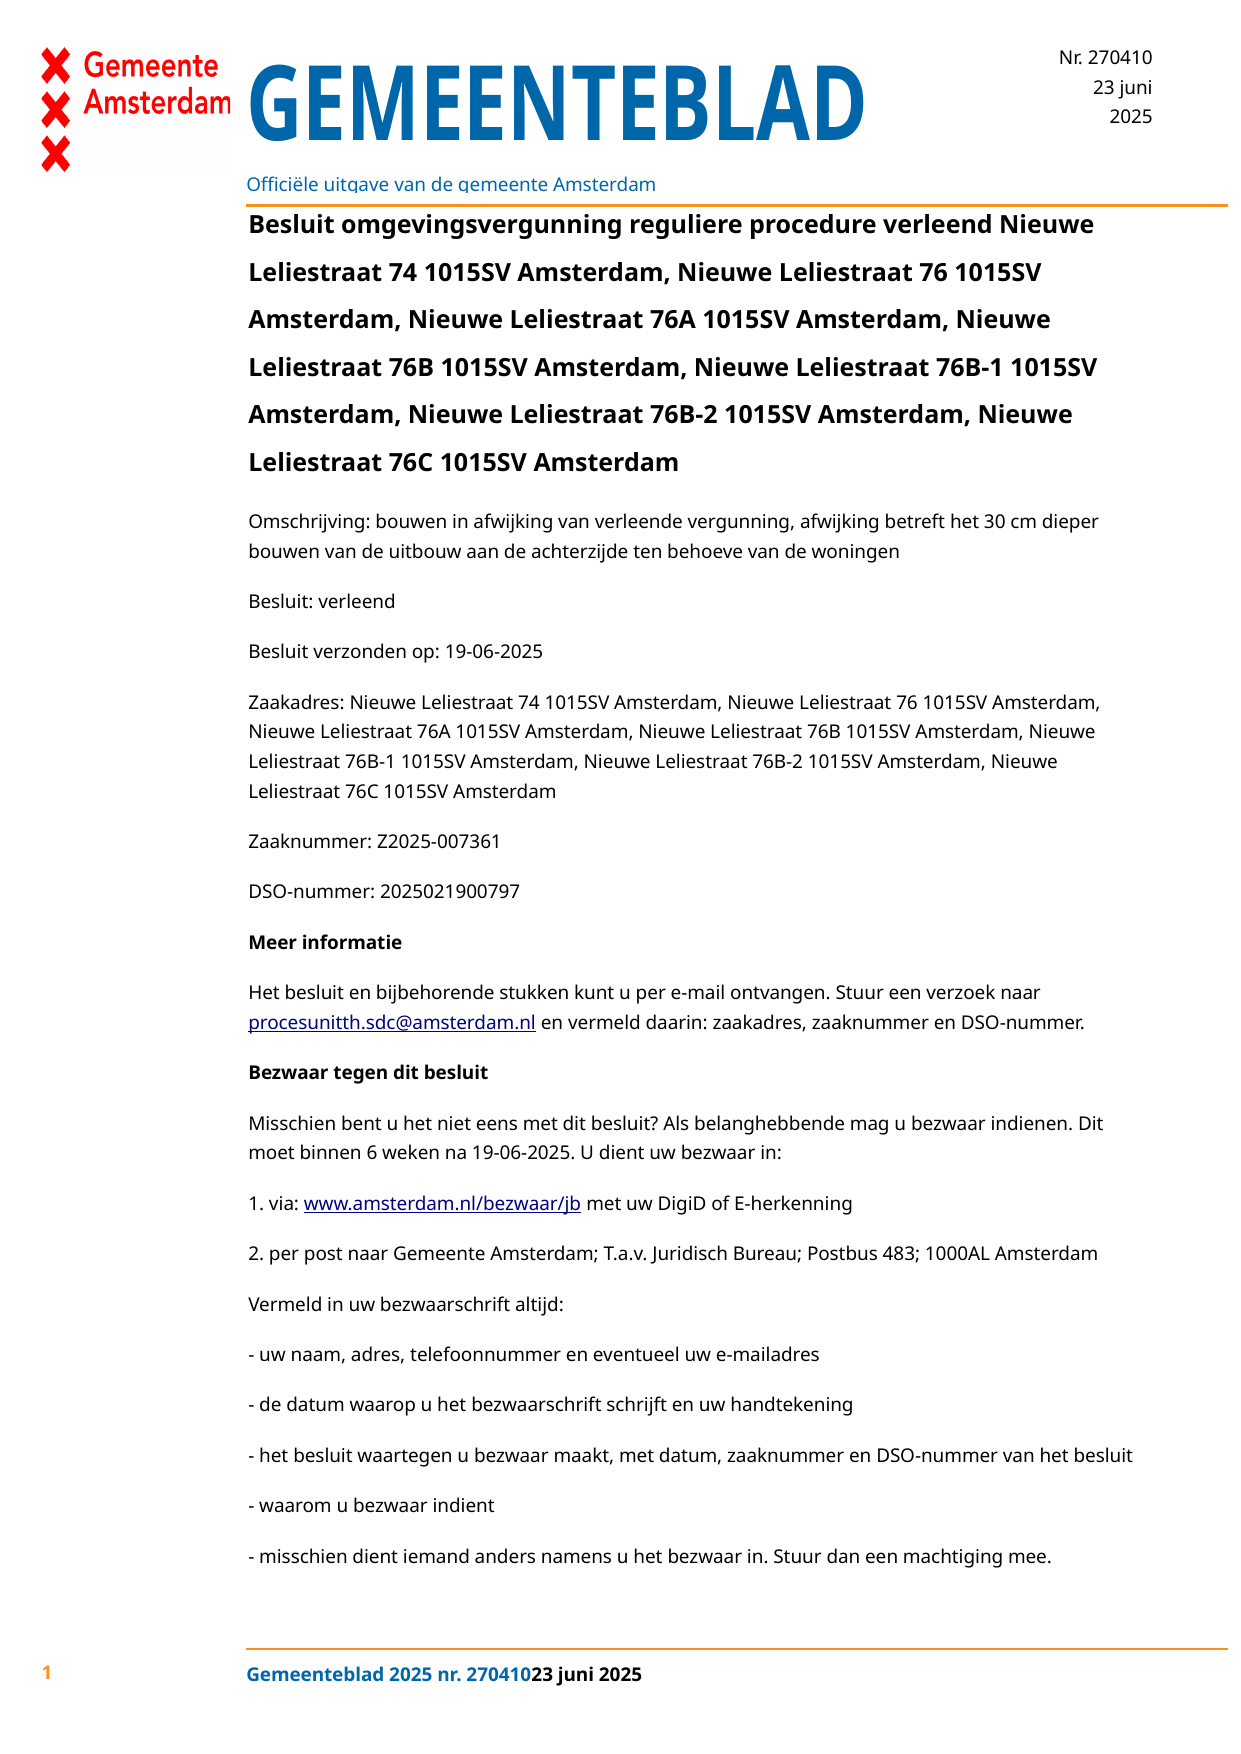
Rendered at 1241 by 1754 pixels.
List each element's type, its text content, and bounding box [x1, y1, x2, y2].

text Meer informatie [248, 929, 1152, 955]
text - uw naam, adres, telefoonnummer en eventueel uw e-mailadres [248, 1341, 1152, 1367]
text Vermeld in uw bezwaarschrift altijd: [248, 1291, 1152, 1317]
text Misschien bent u het niet eens met dit besluit? Als belanghebbende mag u bezwaar indienen. Dit moet binnen 6 weken na 19-06-2025. U dient uw bezwaar in: [248, 1110, 1152, 1165]
text 1. via: www.amsterdam.nl/bezwaar/jb met uw DigiD of E-herkenning [248, 1190, 1152, 1216]
text - het besluit waartegen u bezwaar maakt, met datum, zaaknummer en DSO-nummer van het besluit [248, 1442, 1152, 1468]
text DSO-nummer: 2025021900797 [248, 879, 1152, 904]
text Besluit: verleend [248, 588, 1152, 614]
text 2. per post naar Gemeente Amsterdam; T.a.v. Juridisch Bureau; Postbus 483; 1000AL Amsterdam [248, 1240, 1152, 1266]
text Bezwaar tegen dit besluit [248, 1059, 1152, 1085]
text - waarom u bezwaar indient [248, 1492, 1152, 1518]
text Besluit verzonden op: 19-06-2025 [248, 639, 1152, 664]
text Het besluit en bijbehorende stukken kunt u per e-mail ontvangen. Stuur een verzoek naar procesunitth.sdc@amsterdam.nl en vermeld daarin: zaakadres, zaaknummer en DSO-nummer. [248, 979, 1152, 1035]
text Omschrijving: bouwen in afwijking van verleende vergunning, afwijking betreft het 30 cm dieper bouwen van de uitbouw aan de achterzijde ten behoeve van de woningen [248, 508, 1152, 564]
picture [41, 47, 231, 172]
text - de datum waarop u het bezwaarschrift schrijft en uw handtekening [248, 1392, 1152, 1417]
text Zaaknummer: Z2025-007361 [248, 828, 1152, 854]
text Besluit omgevingsvergunning reguliere procedure verleend Nieuwe Leliestraat 74 1015SV Amsterdam, Nieuwe Leliestraat 76 1015SV Amsterdam, Nieuwe Leliestraat 76A 1015SV Amsterdam, Nieuwe Leliestraat 76B 1015SV Amsterdam, Nieuwe Leliestraat 76B-1 1015SV Amsterdam, Nieuwe Leliestraat 76B-2 1015SV Amsterdam, Nieuwe Leliestraat 76C 1015SV Amsterdam [248, 207, 1152, 479]
text Zaakadres: Nieuwe Leliestraat 74 1015SV Amsterdam, Nieuwe Leliestraat 76 1015SV Amsterdam, Nieuwe Leliestraat 76A 1015SV Amsterdam, Nieuwe Leliestraat 76B 1015SV Amsterdam, Nieuwe Leliestraat 76B-1 1015SV Amsterdam, Nieuwe Leliestraat 76B-2 1015SV Amsterdam, Nieuwe Leliestraat 76C 1015SV Amsterdam [248, 689, 1152, 804]
text - misschien dient iemand anders namens u het bezwaar in. Stuur dan een machtiging mee. [248, 1543, 1152, 1569]
